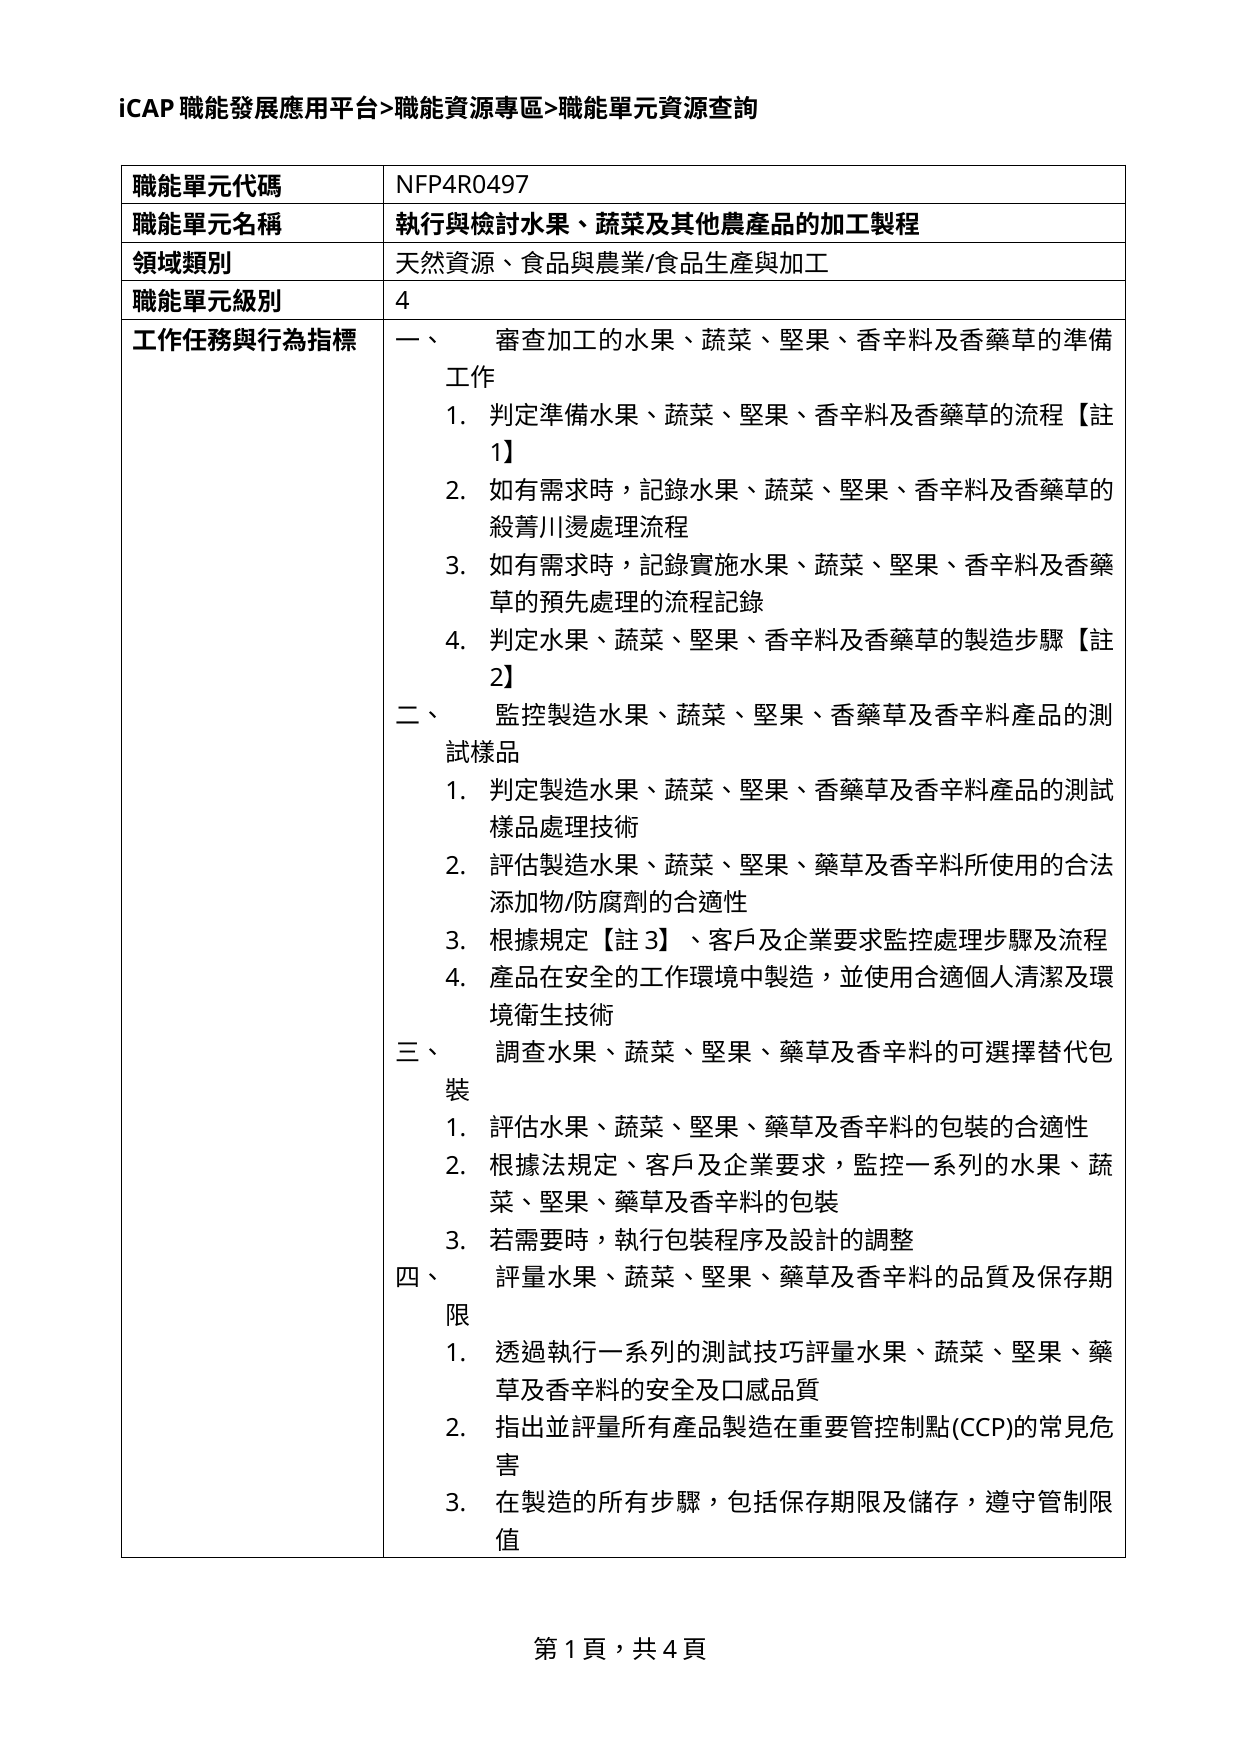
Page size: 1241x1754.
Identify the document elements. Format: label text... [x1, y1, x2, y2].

table_cell 執行與檢討水果、蔬菜及其他農產品的加工製程 [384, 204, 1125, 242]
table_cell 天然資源、食品與農業/食品生產與加工 [384, 243, 1125, 280]
table_header NFP4R0497 [384, 166, 1125, 203]
table_header 職能單元代碼 [122, 166, 383, 203]
table_cell 職能單元級別 [122, 281, 383, 319]
table_cell 4 [384, 281, 1125, 319]
table_cell 審查加工的水果、蔬菜、堅果、香辛料及香藥草的準備工作 判定準備水果、蔬菜、堅果、香辛料及香藥草的流程【註1】 如有需求時，記錄水果、蔬菜、堅果、香辛料及香藥草的殺菁川燙處理流程 如有需求時，記錄實施水果、蔬菜、堅果、香辛料及香藥草的預先處理的流程記錄 判定水果、蔬菜、堅果、香辛料及香藥草的製造步驟【註2】 監控製造水果、蔬菜、堅果、香藥草及香辛料產品的測試樣品 判定製造水果、蔬菜、堅果、香藥草及香辛料產品的測試樣品處理技術 評估製造水果、蔬菜、堅果、藥草及香辛料所使用的合法添加物/防腐劑的合適性 根據規定【註3】、客戶及企業要求監控處理步驟及流程 產品在安全的工作環境中製造，並使用合適個人清潔及環境衛生技術 調查水果、蔬菜、堅果、藥草及香辛料的可選擇替代包裝 評估水果、蔬菜、堅果、藥草及香辛料的包裝的合適性 根據法規定、客戶及企業要求，監控一系列的水果、蔬菜、堅果、藥草及香辛料的包裝 若需要時，執行包裝程序及設計的調整 評量水果、蔬菜、堅果、藥草及香辛料的品質及保存期限 透過執行一系列的測試技巧評量水果、蔬菜、堅果、藥草及香辛料的安全及口感品質 指出並評量所有產品製造在重要管控制點(CCP)的常見危害 在製造的所有步驟，包括保存期限及儲存，遵守管制限值 審查製造流程 審查產品安全的重要管控制點(CCPs)及管制限值 審查食品安全及品質的作業程序 審查食物產品加工的製造計畫 審查食物產品加工的環境影響及相關成本 [384, 320, 1125, 1557]
table_cell 職能單元名稱 [122, 204, 383, 242]
table_cell 領域類別 [122, 243, 383, 280]
table_cell 工作任務與行為指標 [122, 320, 383, 1557]
